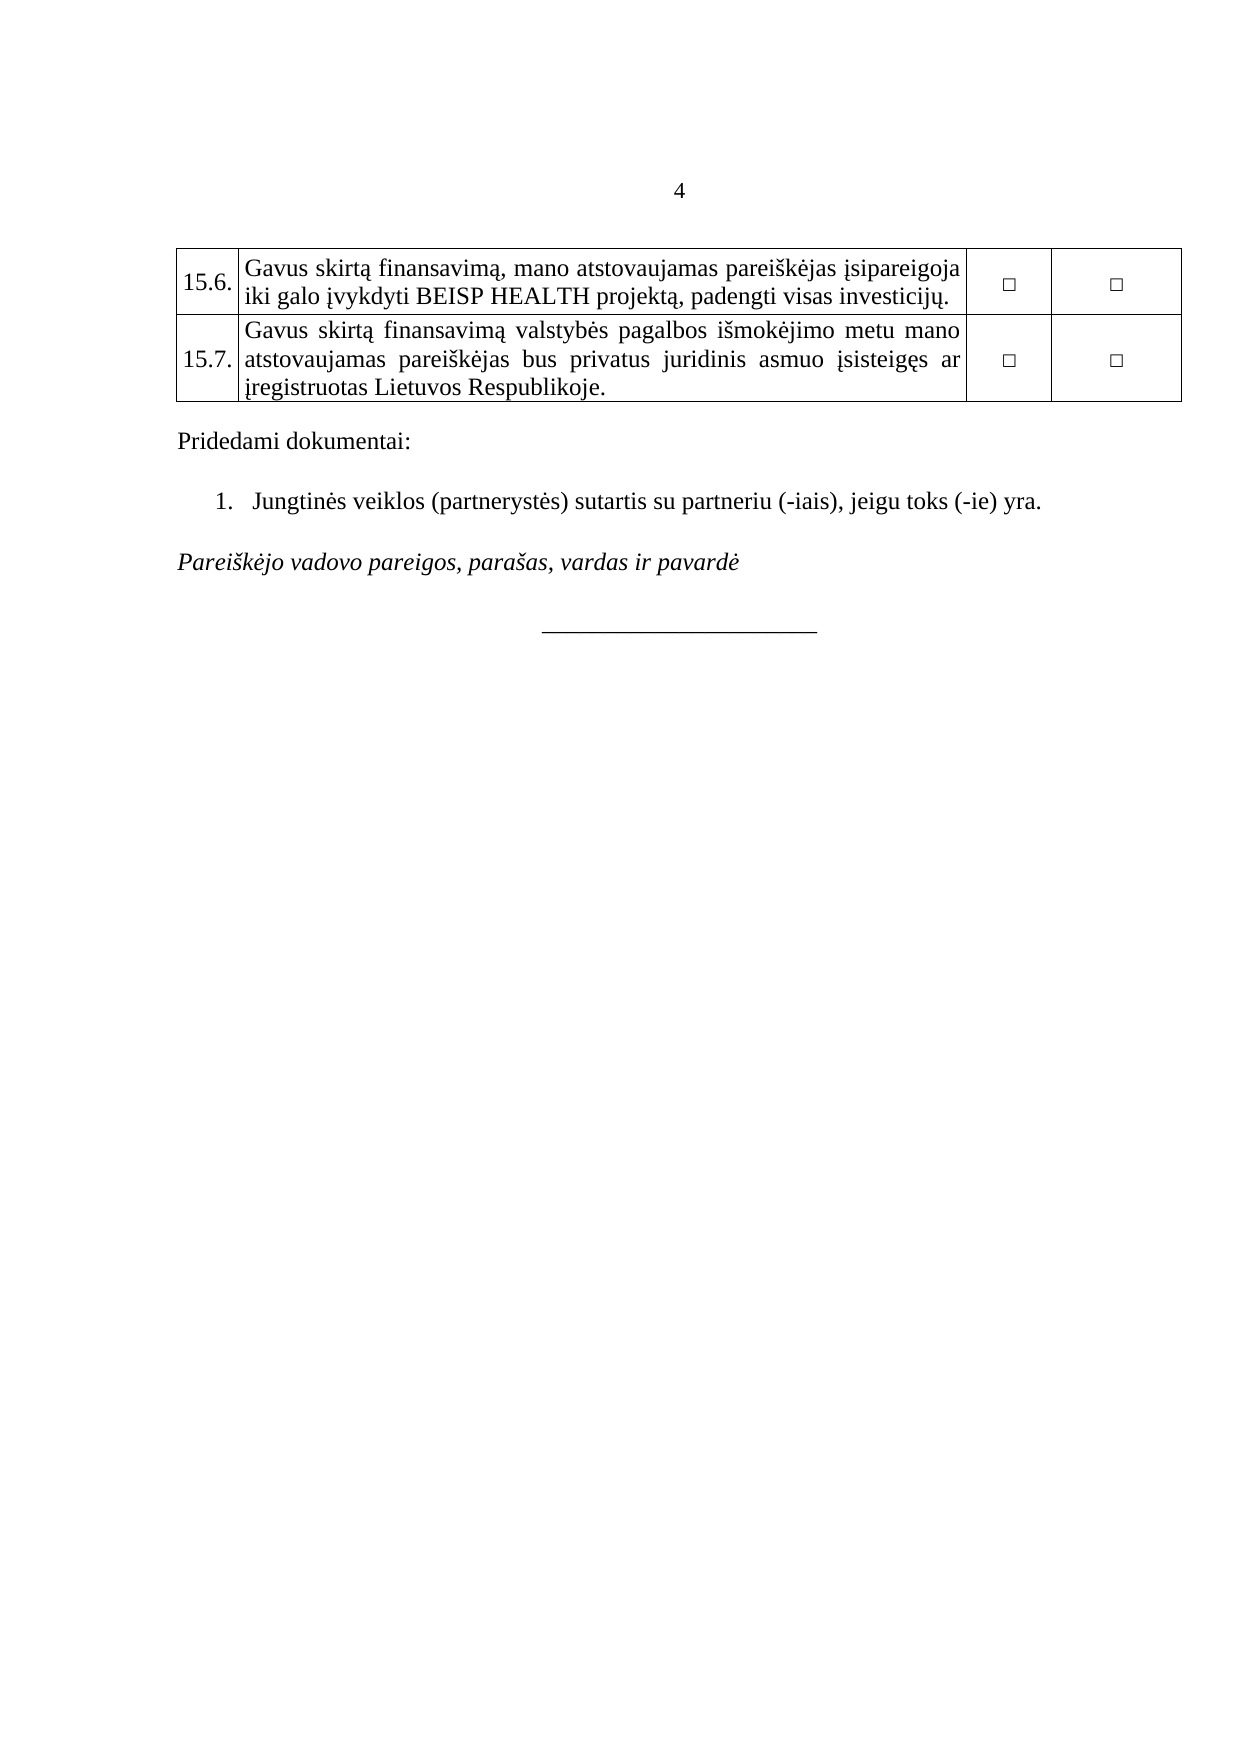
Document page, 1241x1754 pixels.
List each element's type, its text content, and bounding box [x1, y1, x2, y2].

table_cell ☐ [967, 249, 1051, 314]
text Pridedami dokumentai: [177, 426, 1182, 455]
text 1. Jungtinės veiklos (partnerystės) sutartis su partneriu (-iais), jeigu toks (-ie) yra. [214, 486, 1182, 514]
table_cell Gavus skirtą finansavimą, mano atstovaujamas pareiškėjas įsipareigoja iki galo įvykdyti BEISP HEALTH projektą, padengti visas investicijų. [239, 249, 966, 314]
text ______________________ [177, 607, 1182, 635]
table_cell ☐ [1052, 315, 1181, 401]
table_cell ☐ [1052, 249, 1181, 314]
table_cell 15.7. [177, 315, 238, 401]
table_cell Gavus skirtą finansavimą valstybės pagalbos išmokėjimo metu mano atstovaujamas pareiškėjas bus privatus juridinis asmuo įsisteigęs ar įregistruotas Lietuvos Respublikoje. [239, 315, 966, 401]
table_cell ☐ [967, 315, 1051, 401]
text Pareiškėjo vadovo pareigos, parašas, vardas ir pavardė [177, 547, 1182, 576]
table_cell 15.6. [177, 249, 238, 314]
